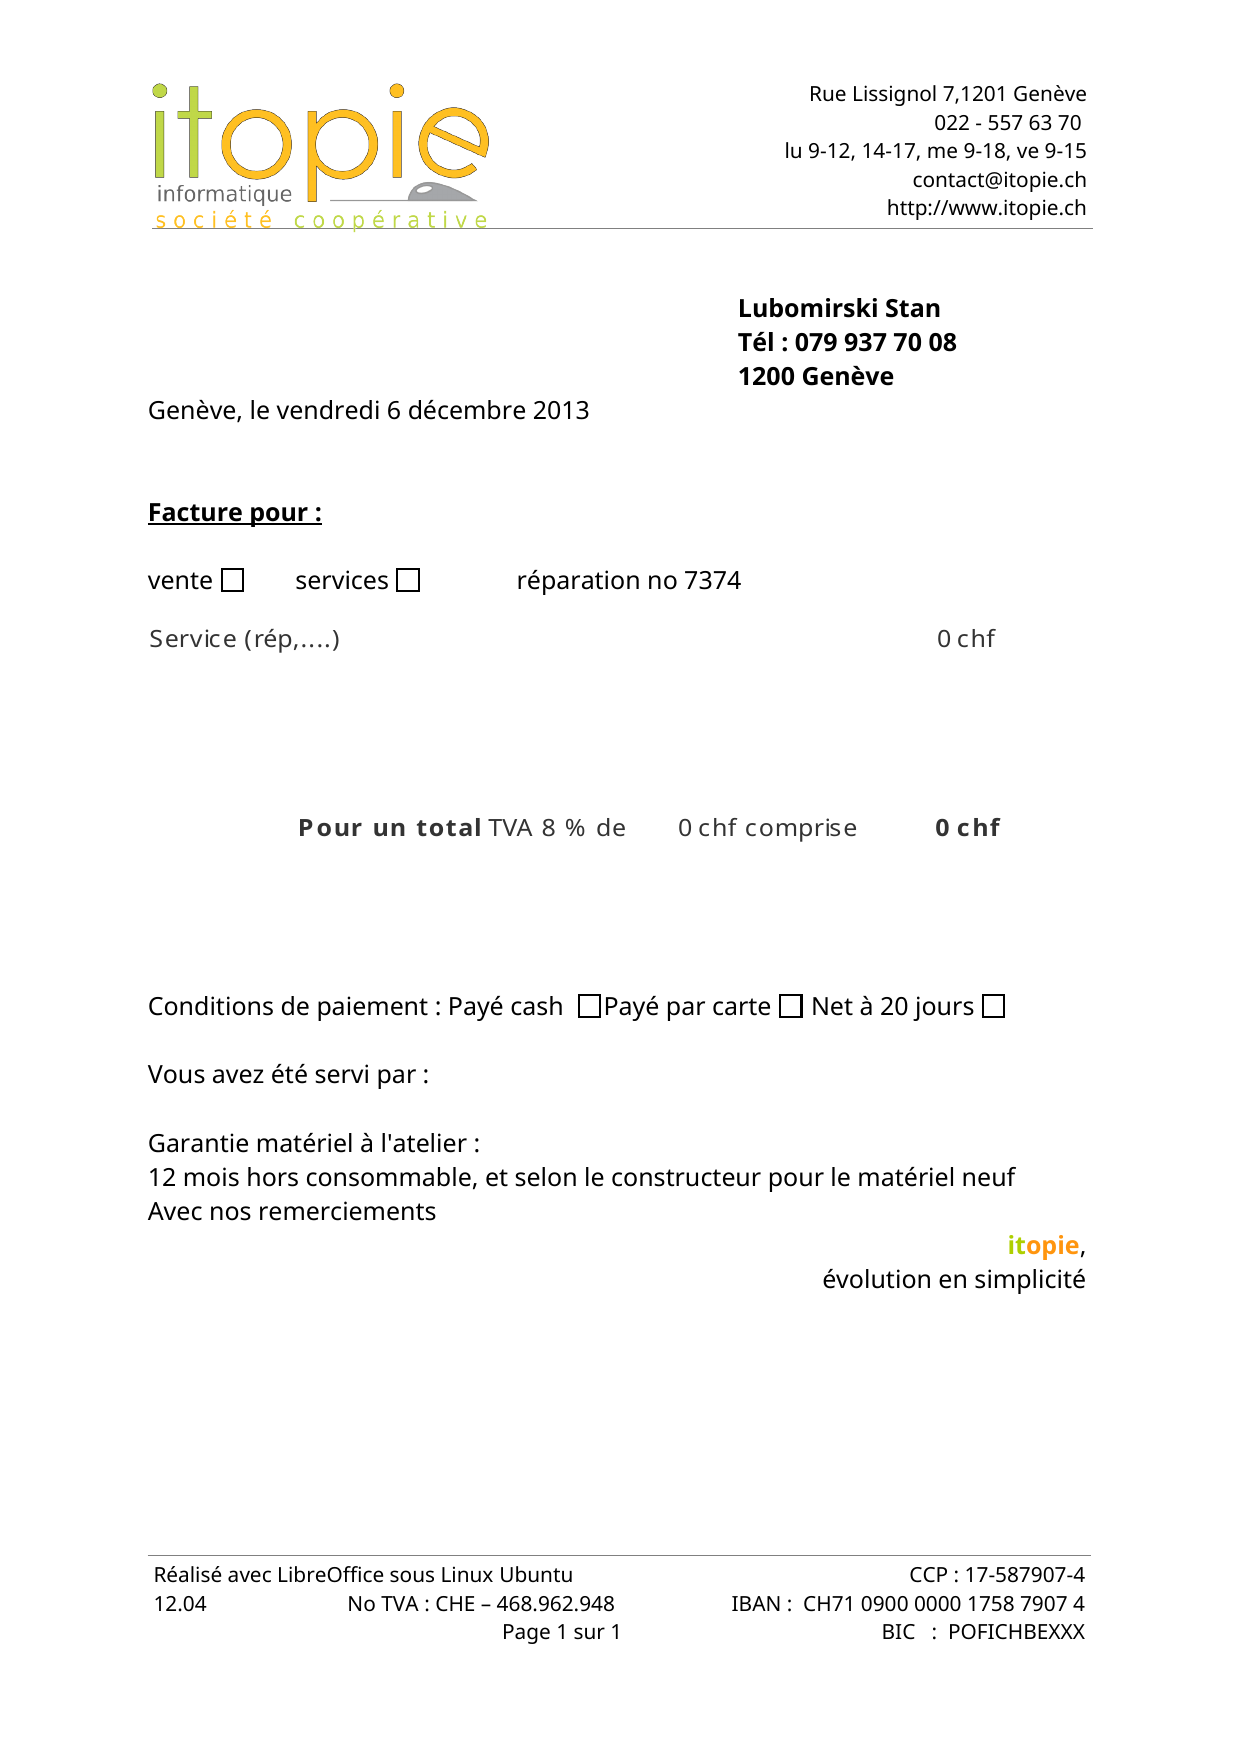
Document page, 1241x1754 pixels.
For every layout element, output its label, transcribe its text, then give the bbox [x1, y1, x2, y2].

text Vous avez été servi par : [148, 1057, 1093, 1091]
text Genève, le vendredi 6 décembre 2013 [148, 392, 1093, 427]
text Lubomirski Stan [148, 290, 1093, 324]
text Facture pour : [148, 495, 1093, 529]
text vente services réparation no 7374 [148, 563, 1093, 597]
picture [138, 72, 500, 244]
text Tél : 079 937 70 08 [148, 324, 1093, 358]
text Avec nos remerciements [148, 1193, 1093, 1227]
text 12 mois hors consommable, et selon le constructeur pour le matériel neuf [148, 1159, 1093, 1193]
text Garantie matériel à l'atelier : [148, 1125, 1093, 1159]
text 1200 Genève [148, 358, 1093, 392]
text itopie, [148, 1227, 1093, 1262]
text Conditions de paiement : Payé cash Payé par carte Net à 20 jours [148, 989, 1093, 1023]
text évolution en simplicité [148, 1262, 1093, 1296]
